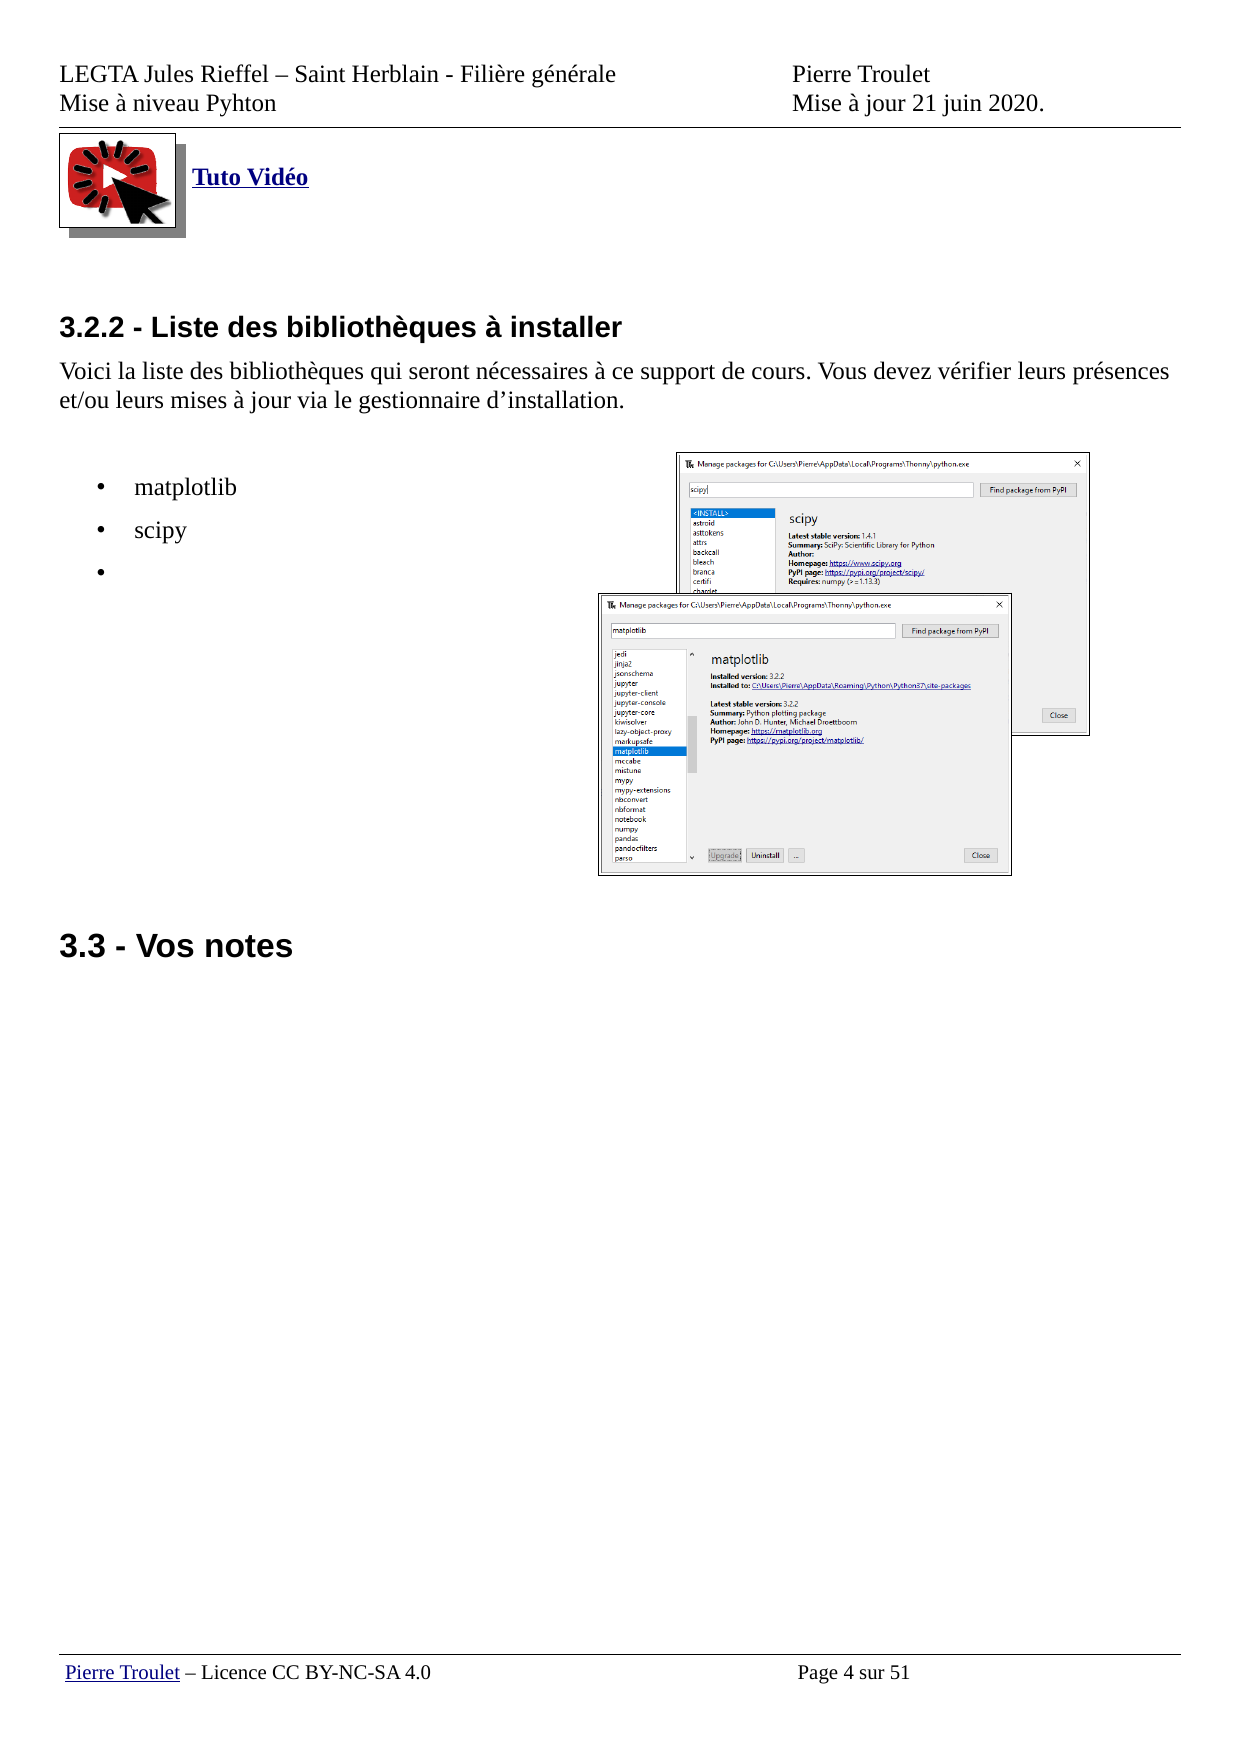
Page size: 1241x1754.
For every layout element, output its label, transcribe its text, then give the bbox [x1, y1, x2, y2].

list [1090, 472, 1181, 501]
list scipy [97, 515, 676, 544]
picture [601, 595, 1009, 873]
subtitle Vos notes [59, 926, 1181, 965]
picture [679, 455, 1087, 733]
list [1090, 515, 1181, 544]
text Voici la liste des bibliothèques qui seront nécessaires à ce support de cours. Vous devez vérifier leurs présences et/ou leurs mises à jour via le gestionnaire d’installation. [59, 356, 1181, 414]
text Tuto Vidéo [176, 133, 1181, 238]
list matplotlib [97, 472, 676, 501]
text [60, 134, 175, 227]
subtitle Liste des bibliothèques à installer [59, 310, 1181, 344]
